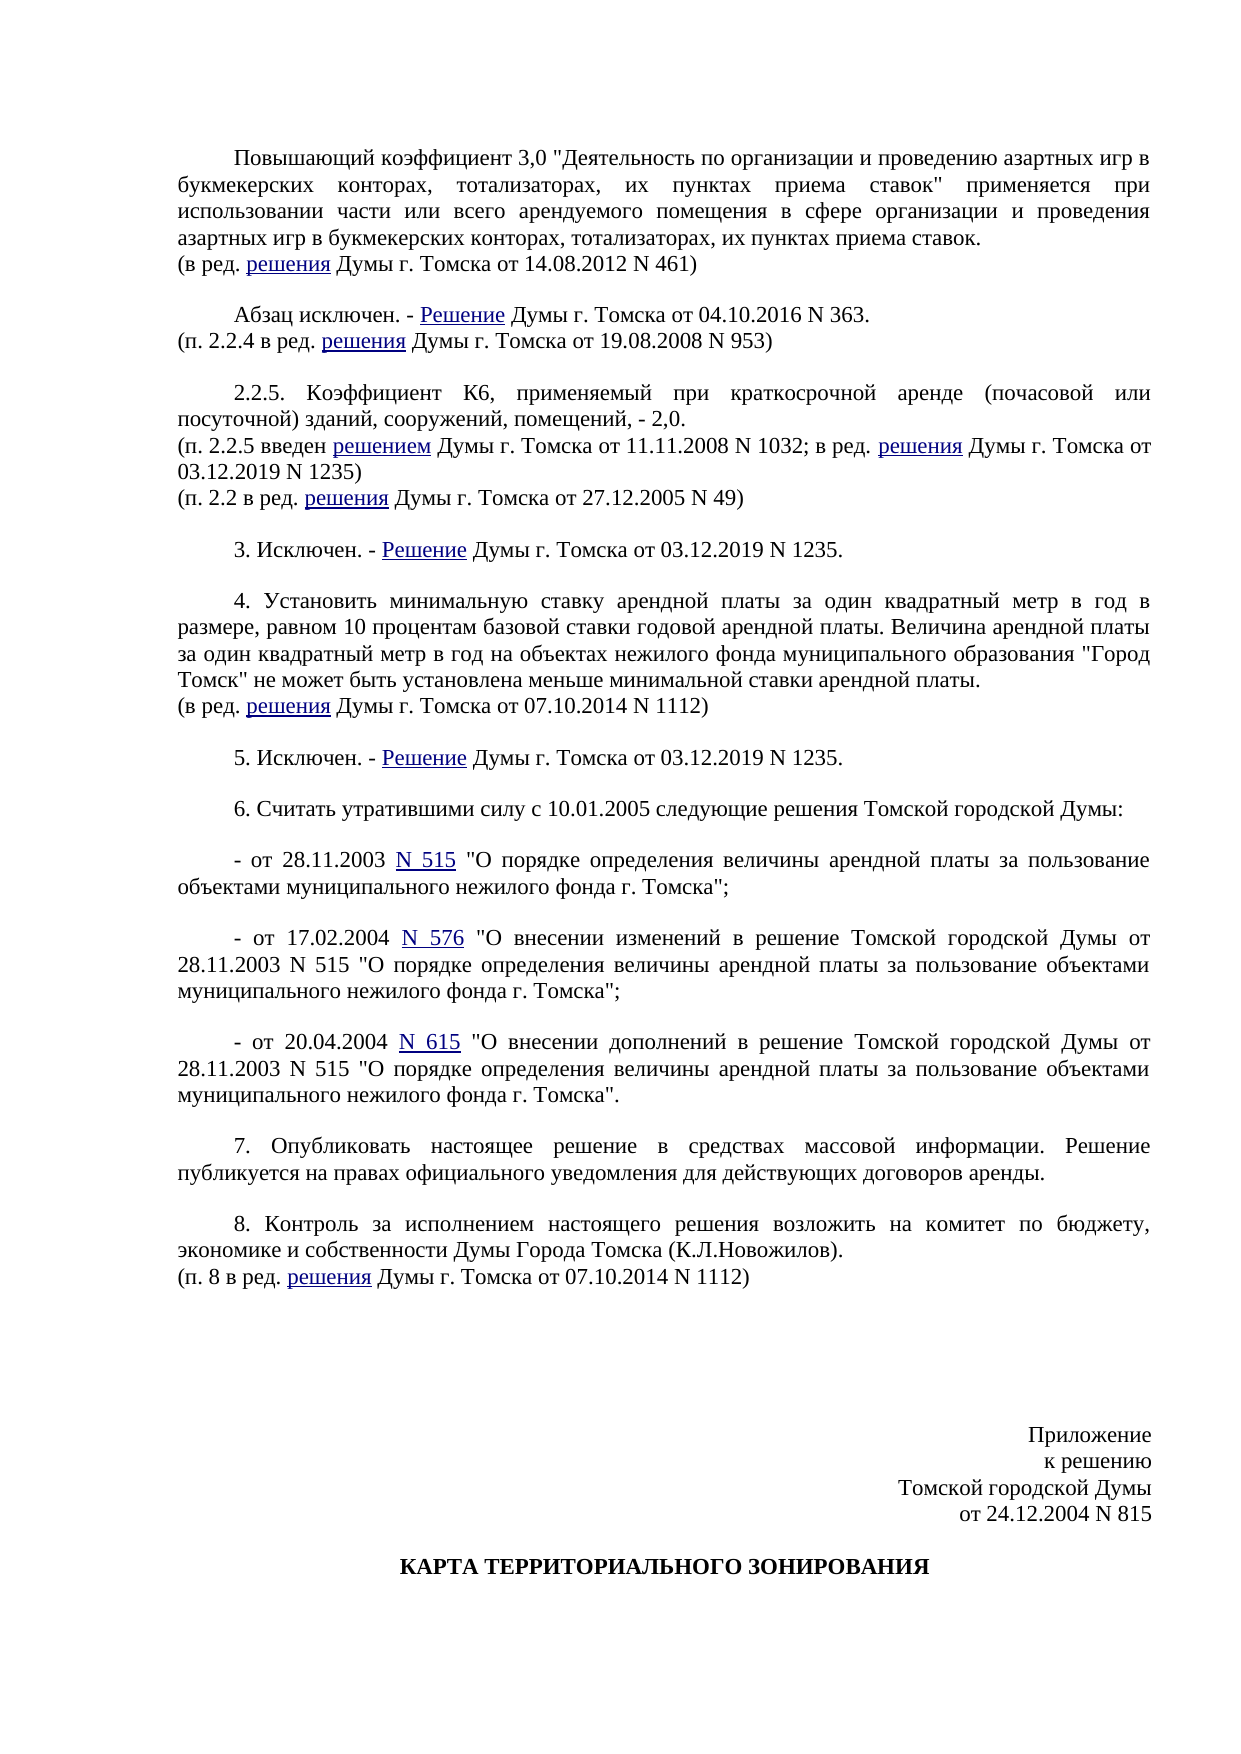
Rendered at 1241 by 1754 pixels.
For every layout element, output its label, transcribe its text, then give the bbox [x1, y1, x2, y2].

text (п. 2.2.5 введен решением Думы г. Томска от 11.11.2008 N 1032; в ред. решения Думы г. Томска от 03.12.2019 N 1235) [177, 432, 1152, 484]
text Приложение [177, 1421, 1152, 1447]
text - от 20.04.2004 N 615 "О внесении дополнений в решение Томской городской Думы от 28.11.2003 N 515 "О порядке определения величины арендной платы за пользование объектами муниципального нежилого фонда г. Томска". [177, 1028, 1152, 1107]
text 5. Исключен. - Решение Думы г. Томска от 03.12.2019 N 1235. [177, 744, 1152, 770]
title КАРТА ТЕРРИТОРИАЛЬНОГО ЗОНИРОВАНИЯ [177, 1553, 1152, 1579]
text (в ред. решения Думы г. Томска от 14.08.2012 N 461) [177, 250, 1152, 276]
text Повышающий коэффициент 3,0 "Деятельность по организации и проведению азартных игр в букмекерских конторах, тотализаторах, их пунктах приема ставок" применяется при использовании части или всего арендуемого помещения в сфере организации и проведения азартных игр в букмекерских конторах, тотализаторах, их пунктах приема ставок. [177, 144, 1152, 250]
text 4. Установить минимальную ставку арендной платы за один квадратный метр в год в размере, равном 10 процентам базовой ставки годовой арендной платы. Величина арендной платы за один квадратный метр в год на объектах нежилого фонда муниципального образования "Город Томск" не может быть установлена меньше минимальной ставки арендной платы. [177, 587, 1152, 692]
text от 24.12.2004 N 815 [177, 1500, 1152, 1526]
text - от 28.11.2003 N 515 "О порядке определения величины арендной платы за пользование объектами муниципального нежилого фонда г. Томска"; [177, 847, 1152, 899]
text 8. Контроль за исполнением настоящего решения возложить на комитет по бюджету, экономике и собственности Думы Города Томска (К.Л.Новожилов). [177, 1210, 1152, 1263]
text Томской городской Думы [177, 1474, 1152, 1500]
text 3. Исключен. - Решение Думы г. Томска от 03.12.2019 N 1235. [177, 536, 1152, 562]
text (п. 8 в ред. решения Думы г. Томска от 07.10.2014 N 1112) [177, 1263, 1152, 1289]
text к решению [177, 1447, 1152, 1474]
text 2.2.5. Коэффициент К6, применяемый при краткосрочной аренде (почасовой или посуточной) зданий, сооружений, помещений, - 2,0. [177, 379, 1152, 432]
text (в ред. решения Думы г. Томска от 07.10.2014 N 1112) [177, 692, 1152, 719]
text Абзац исключен. - Решение Думы г. Томска от 04.10.2016 N 363. [177, 301, 1152, 328]
text (п. 2.2 в ред. решения Думы г. Томска от 27.12.2005 N 49) [177, 484, 1152, 511]
text 7. Опубликовать настоящее решение в средствах массовой информации. Решение публикуется на правах официального уведомления для действующих договоров аренды. [177, 1132, 1152, 1185]
text (п. 2.2.4 в ред. решения Думы г. Томска от 19.08.2008 N 953) [177, 328, 1152, 354]
text - от 17.02.2004 N 576 "О внесении изменений в решение Томской городской Думы от 28.11.2003 N 515 "О порядке определения величины арендной платы за пользование объектами муниципального нежилого фонда г. Томска"; [177, 924, 1152, 1003]
text 6. Считать утратившими силу с 10.01.2005 следующие решения Томской городской Думы: [177, 795, 1152, 822]
